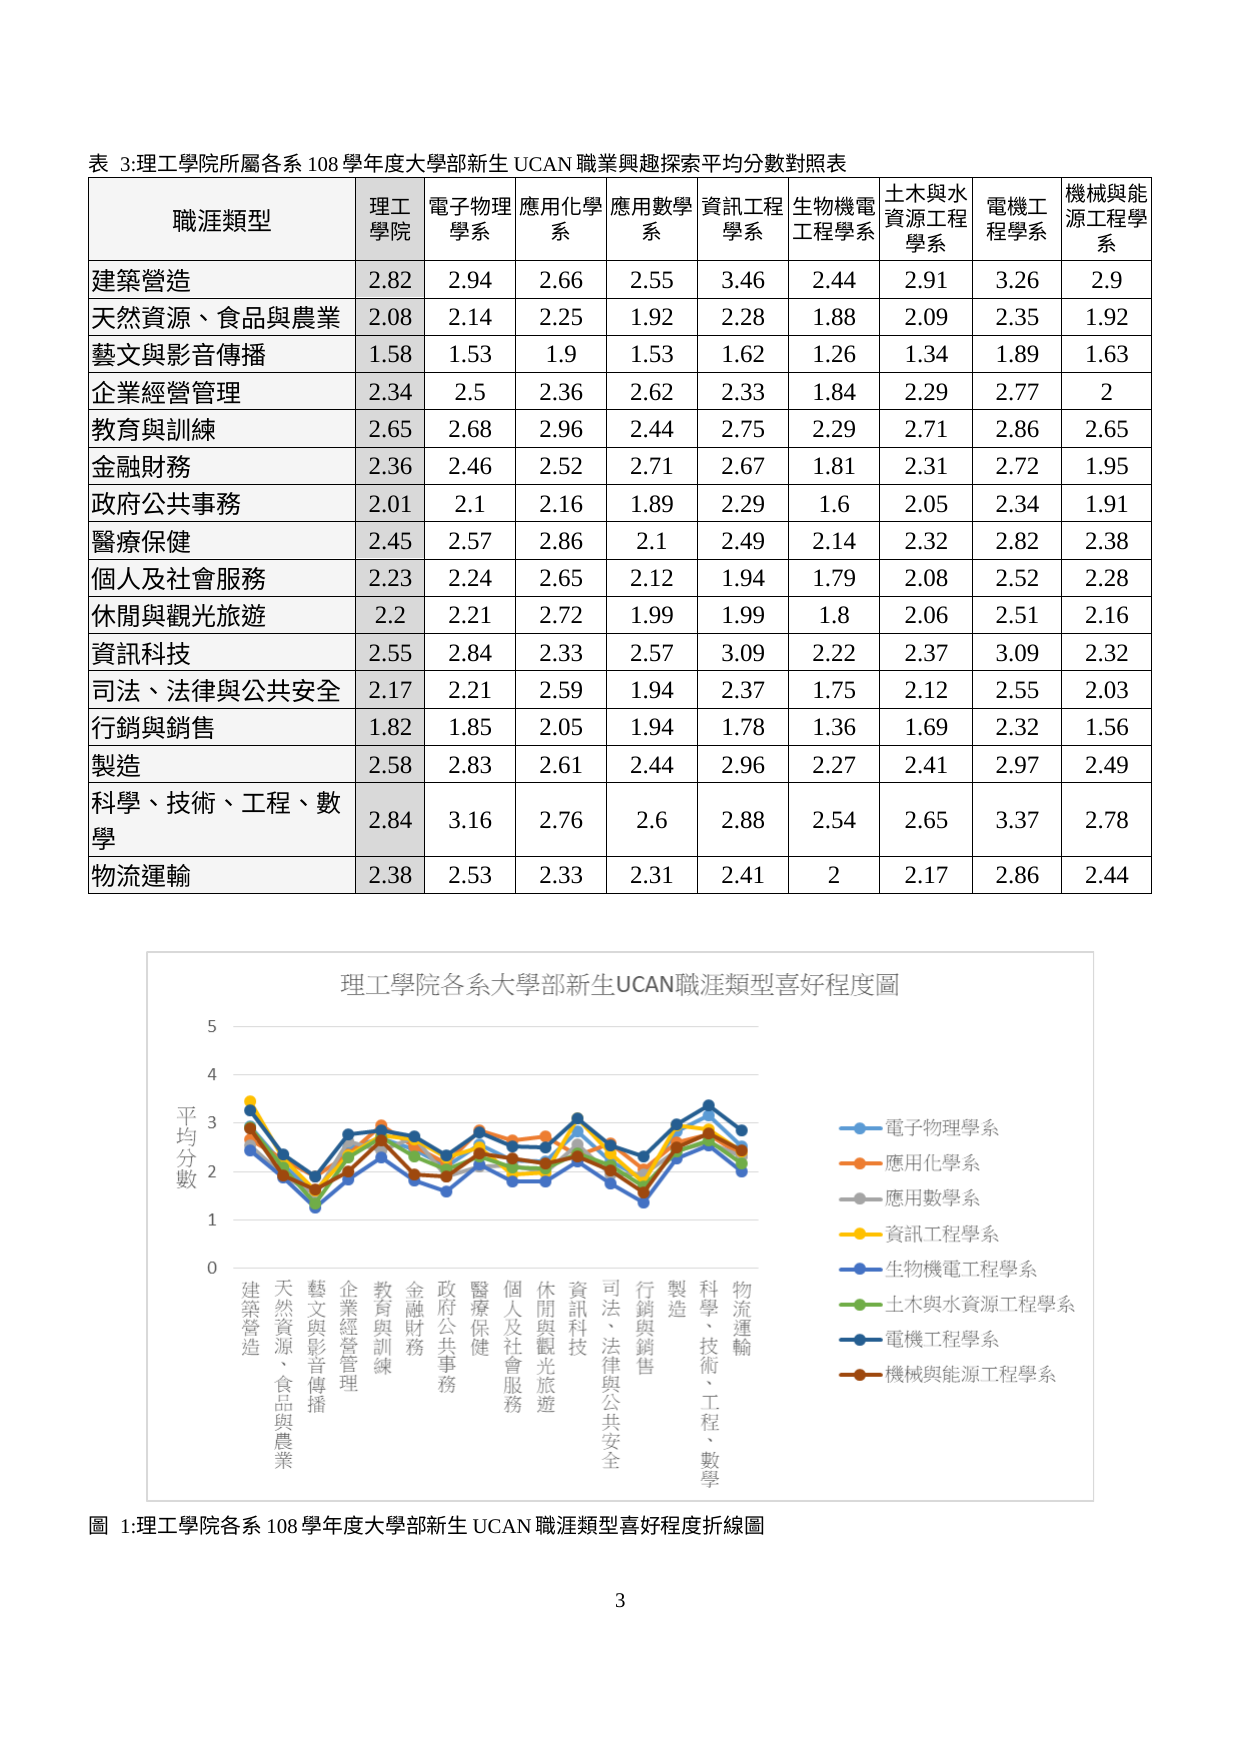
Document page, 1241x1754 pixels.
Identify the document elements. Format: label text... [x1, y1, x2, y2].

table_cell 2.75 [698, 410, 788, 447]
table_cell 2.31 [607, 857, 697, 893]
table_cell 藝文與影音傳播 [89, 336, 355, 372]
table_header 資訊工程學系 [698, 178, 788, 260]
table_cell 2.44 [1062, 857, 1151, 893]
table_header 生物機電工程學系 [789, 178, 879, 260]
table_cell 製造 [89, 746, 355, 782]
table_cell 2.54 [789, 783, 879, 856]
table_cell 2.05 [880, 485, 972, 521]
table_cell 2.66 [516, 261, 606, 297]
table_cell 2.12 [880, 671, 972, 708]
table_cell 2.35 [973, 299, 1061, 335]
table_cell 2.62 [607, 373, 697, 409]
table_cell 2.94 [425, 261, 515, 297]
table_cell 2.53 [425, 857, 515, 893]
table_cell 2.33 [516, 634, 606, 670]
table_cell 2.29 [789, 410, 879, 447]
table_cell 2.49 [698, 522, 788, 558]
table_cell 2.03 [1062, 671, 1151, 708]
table_cell 2.1 [425, 485, 515, 521]
table_cell 資訊科技 [89, 634, 355, 670]
table_cell 1.8 [789, 597, 879, 633]
table_cell 2.83 [425, 746, 515, 782]
table_cell 2.29 [880, 373, 972, 409]
table_cell 2.36 [516, 373, 606, 409]
table_cell 1.94 [698, 560, 788, 596]
table_cell 行銷與銷售 [89, 709, 355, 745]
table_cell 1.89 [973, 336, 1061, 372]
table_cell 1.88 [789, 299, 879, 335]
table_cell 2.22 [789, 634, 879, 670]
table_cell 2.82 [973, 522, 1061, 558]
table_cell 2.6 [607, 783, 697, 856]
table_cell 2.33 [516, 857, 606, 893]
table_cell 2.96 [698, 746, 788, 782]
table_cell 1.99 [698, 597, 788, 633]
table_cell 2.32 [1062, 634, 1151, 670]
table_cell 1.91 [1062, 485, 1151, 521]
table_cell 2.25 [516, 299, 606, 335]
table_cell 1.89 [607, 485, 697, 521]
table_cell 1.53 [607, 336, 697, 372]
table_header 職涯類型 [89, 178, 355, 260]
table_cell 2.65 [1062, 410, 1151, 447]
table_header 電機工程學系 [973, 178, 1061, 260]
table_cell 2.45 [356, 522, 424, 558]
table_cell 2.72 [973, 448, 1061, 484]
table_cell 1.6 [789, 485, 879, 521]
table_cell 3.26 [973, 261, 1061, 297]
table_cell 1.79 [789, 560, 879, 596]
table_cell 2 [789, 857, 879, 893]
table_cell 2.9 [1062, 261, 1151, 297]
table_cell 2.32 [880, 522, 972, 558]
table_cell 2.88 [698, 783, 788, 856]
table_cell 2.57 [425, 522, 515, 558]
table_cell 2.65 [356, 410, 424, 447]
table_cell 2.71 [880, 410, 972, 447]
table_cell 1.82 [356, 709, 424, 745]
table_cell 2.86 [973, 410, 1061, 447]
table_cell 2.91 [880, 261, 972, 297]
table_cell 2.59 [516, 671, 606, 708]
table_cell 2.24 [425, 560, 515, 596]
table_header 應用數學系 [607, 178, 697, 260]
table_cell 1.75 [789, 671, 879, 708]
table_cell 2.46 [425, 448, 515, 484]
table_cell 2 [1062, 373, 1151, 409]
table_cell 1.58 [356, 336, 424, 372]
table_cell 2.52 [516, 448, 606, 484]
table_cell 1.92 [607, 299, 697, 335]
table_cell 2.09 [880, 299, 972, 335]
table_cell 2.86 [973, 857, 1061, 893]
table_cell 1.92 [1062, 299, 1151, 335]
table_cell 2.36 [356, 448, 424, 484]
table_header 電子物理學系 [425, 178, 515, 260]
table_cell 2.41 [698, 857, 788, 893]
table_cell 2.65 [880, 783, 972, 856]
table_cell 2.28 [698, 299, 788, 335]
table_cell 2.14 [425, 299, 515, 335]
table_cell 2.5 [425, 373, 515, 409]
table_cell 教育與訓練 [89, 410, 355, 447]
table_cell 2.86 [516, 522, 606, 558]
table_cell 2.41 [880, 746, 972, 782]
table_cell 2.84 [425, 634, 515, 670]
table_header 土木與水資源工程學系 [880, 178, 972, 260]
table_cell 2.05 [516, 709, 606, 745]
table_cell 2.55 [607, 261, 697, 297]
table_cell 2.61 [516, 746, 606, 782]
table_cell 1.85 [425, 709, 515, 745]
table_cell 2.21 [425, 671, 515, 708]
table_cell 2.44 [607, 746, 697, 782]
table_cell 2.49 [1062, 746, 1151, 782]
table_cell 2.96 [516, 410, 606, 447]
table_cell 醫療保健 [89, 522, 355, 558]
table_header 理工 學院 [356, 178, 424, 260]
table_cell 2.97 [973, 746, 1061, 782]
table_cell 2.58 [356, 746, 424, 782]
table_cell 2.32 [973, 709, 1061, 745]
table_cell 2.17 [356, 671, 424, 708]
table_cell 2.2 [356, 597, 424, 633]
table_cell 2.34 [356, 373, 424, 409]
table_cell 2.84 [356, 783, 424, 856]
text 表 3:理工學院所屬各系108學年度大學部新生UCAN職業興趣探索平均分數對照表 [89, 147, 1152, 177]
table_cell 1.26 [789, 336, 879, 372]
table_cell 1.94 [607, 709, 697, 745]
table_cell 1.36 [789, 709, 879, 745]
table_cell 1.78 [698, 709, 788, 745]
table_cell 2.37 [698, 671, 788, 708]
table_cell 金融財務 [89, 448, 355, 484]
table_cell 政府公共事務 [89, 485, 355, 521]
table_cell 科學、技術、工程、數學 [89, 783, 355, 856]
table_header 機械與能源工程學系 [1062, 178, 1151, 260]
table_cell 1.63 [1062, 336, 1151, 372]
table_cell 企業經營管理 [89, 373, 355, 409]
table_cell 1.99 [607, 597, 697, 633]
table_cell 2.16 [516, 485, 606, 521]
table_cell 2.55 [356, 634, 424, 670]
table_cell 2.16 [1062, 597, 1151, 633]
table_cell 1.53 [425, 336, 515, 372]
table_cell 2.52 [973, 560, 1061, 596]
table_cell 2.14 [789, 522, 879, 558]
table_cell 2.23 [356, 560, 424, 596]
table_cell 2.55 [973, 671, 1061, 708]
table_cell 2.34 [973, 485, 1061, 521]
table_cell 2.76 [516, 783, 606, 856]
table_cell 1.84 [789, 373, 879, 409]
table_cell 3.09 [698, 634, 788, 670]
table_cell 1.94 [607, 671, 697, 708]
table_cell 個人及社會服務 [89, 560, 355, 596]
table_cell 2.37 [880, 634, 972, 670]
table_header 應用化學系 [516, 178, 606, 260]
table_cell 2.65 [516, 560, 606, 596]
table_cell 2.68 [425, 410, 515, 447]
table_cell 2.06 [880, 597, 972, 633]
table_cell 2.08 [880, 560, 972, 596]
table_cell 2.28 [1062, 560, 1151, 596]
table_cell 2.38 [1062, 522, 1151, 558]
table_cell 2.27 [789, 746, 879, 782]
table_cell 1.62 [698, 336, 788, 372]
table_cell 1.9 [516, 336, 606, 372]
table_cell 3.16 [425, 783, 515, 856]
table_cell 1.81 [789, 448, 879, 484]
table_cell 1.34 [880, 336, 972, 372]
table_cell 2.82 [356, 261, 424, 297]
table_cell 2.31 [880, 448, 972, 484]
table_cell 2.29 [698, 485, 788, 521]
table_cell 2.12 [607, 560, 697, 596]
table_cell 物流運輸 [89, 857, 355, 893]
text 圖 1:理工學院各系108學年度大學部新生UCAN職涯類型喜好程度折線圖 [89, 1509, 1152, 1539]
table_cell 3.37 [973, 783, 1061, 856]
table_cell 2.57 [607, 634, 697, 670]
table_cell 2.17 [880, 857, 972, 893]
table_cell 1.69 [880, 709, 972, 745]
table_cell 2.01 [356, 485, 424, 521]
table_cell 休閒與觀光旅遊 [89, 597, 355, 633]
table_cell 3.46 [698, 261, 788, 297]
table_cell 2.78 [1062, 783, 1151, 856]
table_cell 2.72 [516, 597, 606, 633]
table_cell 2.51 [973, 597, 1061, 633]
table_cell 2.38 [356, 857, 424, 893]
table_cell 1.95 [1062, 448, 1151, 484]
table_cell 天然資源、食品與農業 [89, 299, 355, 335]
table_cell 3.09 [973, 634, 1061, 670]
table_cell 2.67 [698, 448, 788, 484]
table_cell 司法、法律與公共安全 [89, 671, 355, 708]
table_cell 2.21 [425, 597, 515, 633]
table_cell 1.56 [1062, 709, 1151, 745]
table_cell 建築營造 [89, 261, 355, 297]
table_cell 2.44 [789, 261, 879, 297]
table_cell 2.1 [607, 522, 697, 558]
table_cell 2.08 [356, 299, 424, 335]
table_cell 2.77 [973, 373, 1061, 409]
table_cell 2.71 [607, 448, 697, 484]
table_cell 2.44 [607, 410, 697, 447]
table_cell 2.33 [698, 373, 788, 409]
